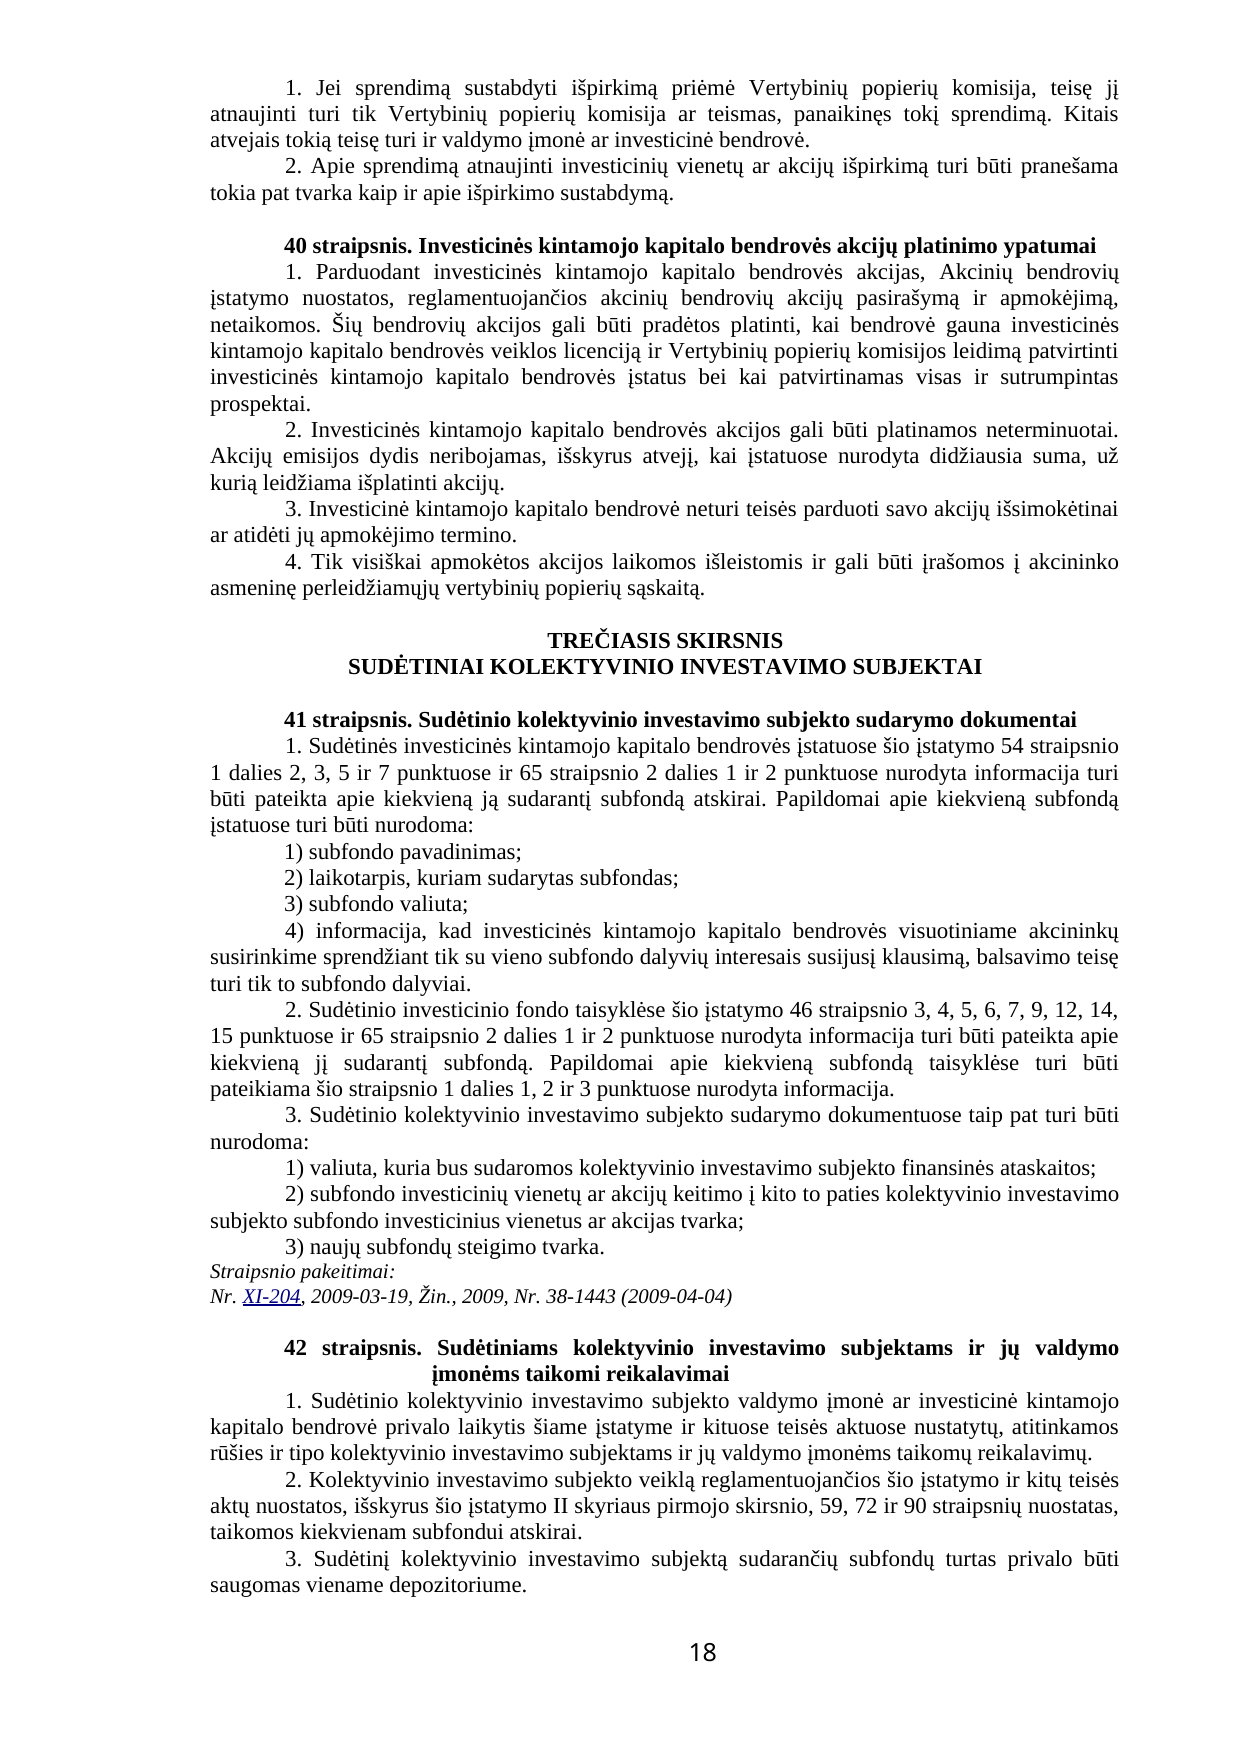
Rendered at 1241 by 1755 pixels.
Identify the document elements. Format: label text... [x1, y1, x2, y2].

text Straipsnio pakeitimai: [210, 1259, 1120, 1283]
text 2) subfondo investicinių vienetų ar akcijų keitimo į kito to paties kolektyvinio investavimo subjekto subfondo investicinius vienetus ar akcijas tvarka; [210, 1180, 1120, 1233]
text 2. Investicinės kintamojo kapitalo bendrovės akcijos gali būti platinamos neterminuotai. Akcijų emisijos dydis neribojamas, išskyrus atvejį, kai įstatuose nurodyta didžiausia suma, už kurią leidžiama išplatinti akcijų. [210, 416, 1120, 495]
text 1. Sudėtinės investicinės kintamojo kapitalo bendrovės įstatuose šio įstatymo 54 straipsnio 1 dalies 2, 3, 5 ir 7 punktuose ir 65 straipsnio 2 dalies 1 ir 2 punktuose nurodyta informacija turi būti pateikta apie kiekvieną ją sudarantį subfondą atskirai. Papildomai apie kiekvieną subfondą įstatuose turi būti nurodoma: [210, 732, 1120, 838]
text 1. Jei sprendimą sustabdyti išpirkimą priėmė Vertybinių popierių komisija, teisę jį atnaujinti turi tik Vertybinių popierių komisija ar teismas, panaikinęs tokį sprendimą. Kitais atvejais tokią teisę turi ir valdymo įmonė ar investicinė bendrovė. [210, 73, 1120, 153]
text 3. Sudėtinį kolektyvinio investavimo subjektą sudarančių subfondų turtas privalo būti saugomas viename depozitoriume. [210, 1545, 1120, 1597]
text 1. Parduodant investicinės kintamojo kapitalo bendrovės akcijas, Akcinių bendrovių įstatymo nuostatos, reglamentuojančios akcinių bendrovių akcijų pasirašymą ir apmokėjimą, netaikomos. Šių bendrovių akcijos gali būti pradėtos platinti, kai bendrovė gauna investicinės kintamojo kapitalo bendrovės veiklos licenciją ir Vertybinių popierių komisijos leidimą patvirtinti investicinės kintamojo kapitalo bendrovės įstatus bei kai patvirtinamas visas ir sutrumpintas prospektai. [210, 258, 1120, 416]
text 1) subfondo pavadinimas; [210, 838, 1120, 864]
text 3. Sudėtinio kolektyvinio investavimo subjekto sudarymo dokumentuose taip pat turi būti nurodoma: [210, 1101, 1120, 1154]
text 2. Kolektyvinio investavimo subjekto veiklą reglamentuojančios šio įstatymo ir kitų teisės aktų nuostatos, išskyrus šio įstatymo II skyriaus pirmojo skirsnio, 59, 72 ir 90 straipsnių nuostatas, taikomos kiekvienam subfondui atskirai. [210, 1466, 1120, 1545]
text 41 straipsnis. Sudėtinio kolektyvinio investavimo subjekto sudarymo dokumentai [284, 706, 1120, 732]
text 40 straipsnis. Investicinės kintamojo kapitalo bendrovės akcijų platinimo ypatumai [284, 232, 1120, 258]
text 42 straipsnis. Sudėtiniams kolektyvinio investavimo subjektams ir jų valdymo įmonėms taikomi reikalavimai [284, 1334, 1120, 1387]
text 2. Apie sprendimą atnaujinti investicinių vienetų ar akcijų išpirkimą turi būti pranešama tokia pat tvarka kaip ir apie išpirkimo sustabdymą. [210, 153, 1120, 205]
text 3. Investicinė kintamojo kapitalo bendrovė neturi teisės parduoti savo akcijų išsimokėtinai ar atidėti jų apmokėjimo termino. [210, 495, 1120, 548]
text SUDĖTINIAI KOLEKTYVINIO INVESTAVIMO SUBJEKTAI [210, 653, 1120, 680]
text 1) valiuta, kuria bus sudaromos kolektyvinio investavimo subjekto finansinės ataskaitos; [210, 1154, 1120, 1180]
text 4. Tik visiškai apmokėtos akcijos laikomos išleistomis ir gali būti įrašomos į akcininko asmeninę perleidžiamųjų vertybinių popierių sąskaitą. [210, 548, 1120, 601]
text 4) informacija, kad investicinės kintamojo kapitalo bendrovės visuotiniame akcininkų susirinkime sprendžiant tik su vieno subfondo dalyvių interesais susijusį klausimą, balsavimo teisę turi tik to subfondo dalyviai. [210, 917, 1120, 996]
text 2. Sudėtinio investicinio fondo taisyklėse šio įstatymo 46 straipsnio 3, 4, 5, 6, 7, 9, 12, 14, 15 punktuose ir 65 straipsnio 2 dalies 1 ir 2 punktuose nurodyta informacija turi būti pateikta apie kiekvieną jį sudarantį subfondą. Papildomai apie kiekvieną subfondą taisyklėse turi būti pateikiama šio straipsnio 1 dalies 1, 2 ir 3 punktuose nurodyta informacija. [210, 996, 1120, 1101]
text 3) naujų subfondų steigimo tvarka. [210, 1233, 1120, 1259]
text 1. Sudėtinio kolektyvinio investavimo subjekto valdymo įmonė ar investicinė kintamojo kapitalo bendrovė privalo laikytis šiame įstatyme ir kituose teisės aktuose nustatytų, atitinkamos rūšies ir tipo kolektyvinio investavimo subjektams ir jų valdymo įmonėms taikomų reikalavimų. [210, 1387, 1120, 1466]
text 3) subfondo valiuta; [210, 891, 1120, 917]
text TREČIASIS SKIRSNIS [210, 627, 1120, 653]
text Nr. XI-204, 2009-03-19, Žin., 2009, Nr. 38-1443 (2009-04-04) [210, 1283, 1120, 1308]
text 2) laikotarpis, kuriam sudarytas subfondas; [210, 864, 1120, 891]
